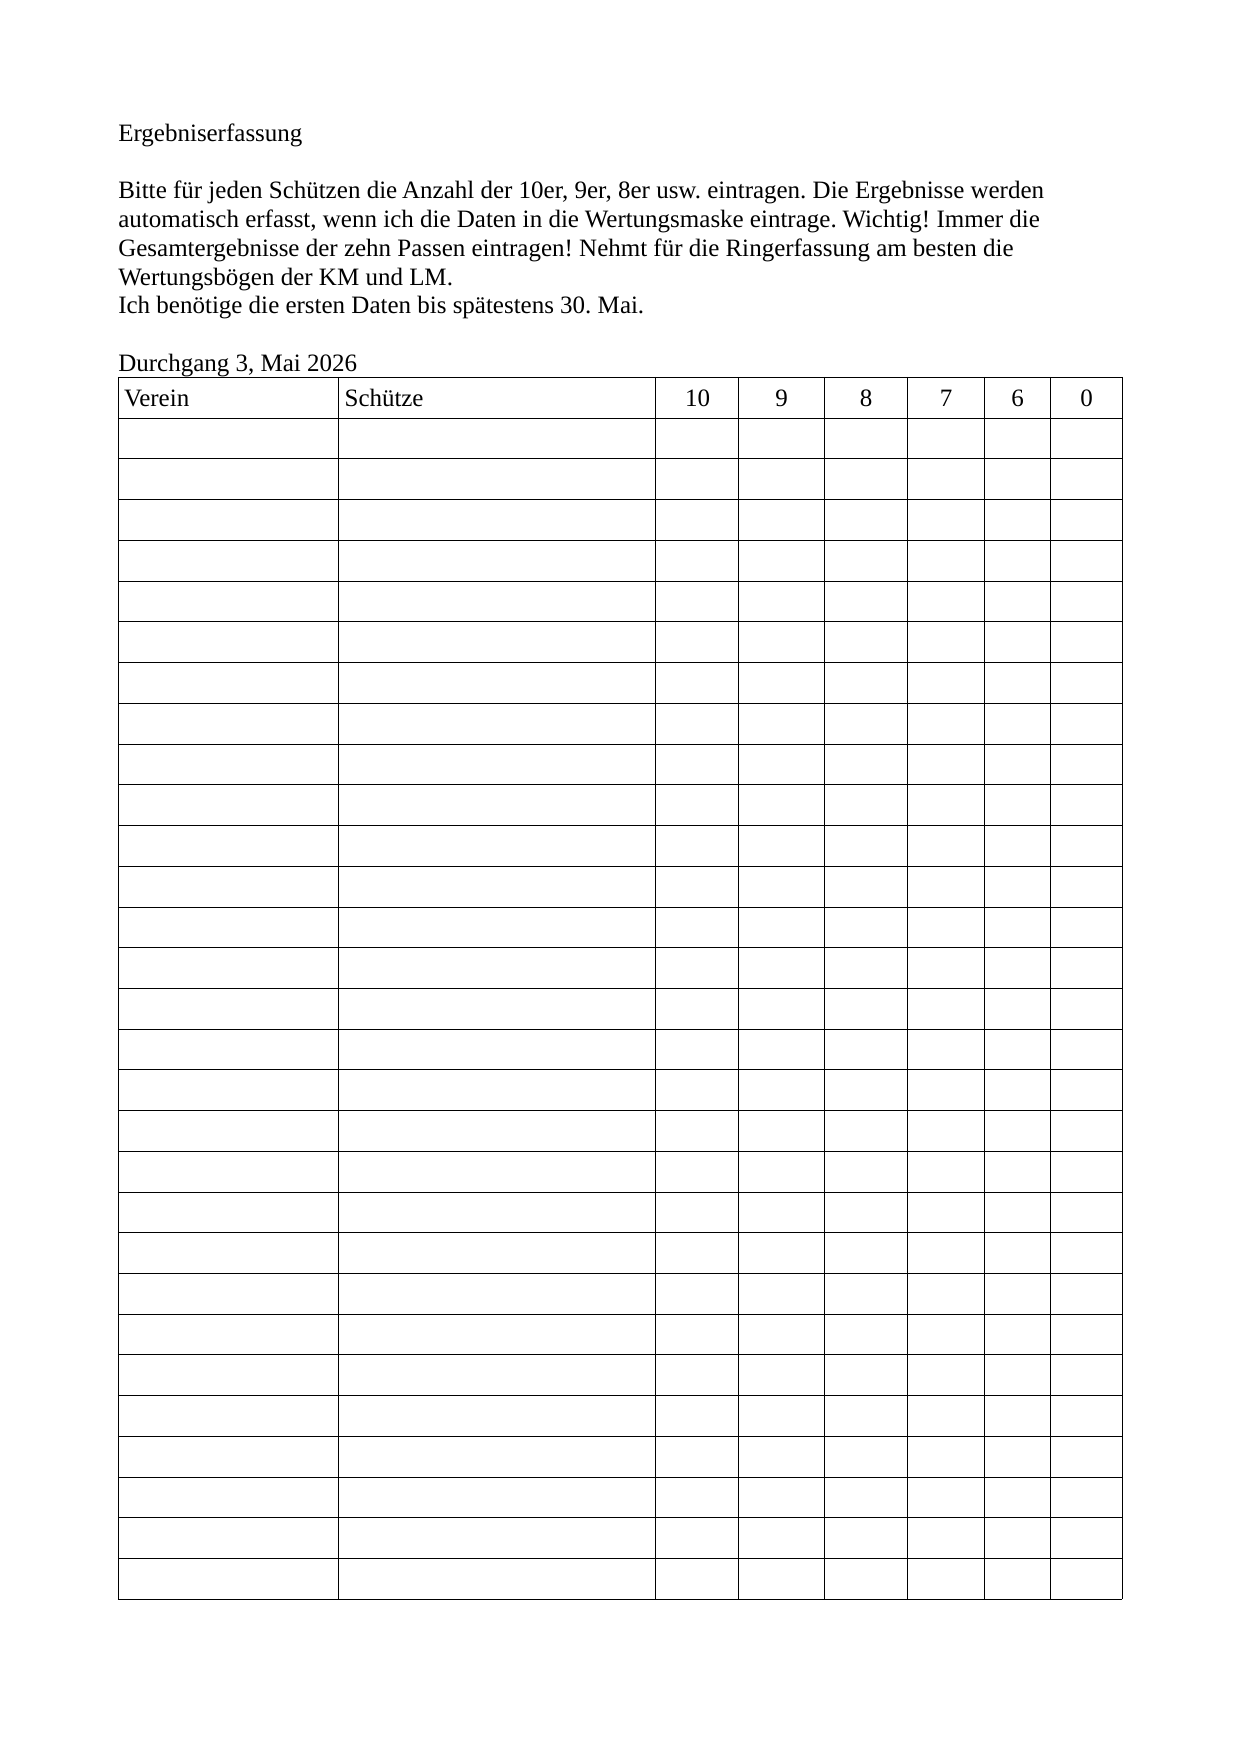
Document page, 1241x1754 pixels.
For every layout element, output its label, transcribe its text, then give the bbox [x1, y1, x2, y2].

table_cell [908, 1030, 984, 1069]
table_header 6 [985, 378, 1050, 418]
table_cell [1051, 582, 1122, 621]
table_cell [908, 419, 984, 458]
table_cell [339, 1396, 655, 1436]
table_cell [739, 500, 824, 540]
table_cell [1051, 989, 1122, 1028]
table_cell [739, 1070, 824, 1110]
table_cell [739, 1233, 824, 1273]
table_cell [908, 1193, 984, 1232]
table_cell [908, 1437, 984, 1477]
table_cell [339, 1315, 655, 1354]
table_cell [119, 419, 338, 458]
table_cell [656, 867, 738, 906]
table_header 7 [908, 378, 984, 418]
table_header 8 [825, 378, 907, 418]
table_cell [339, 704, 655, 743]
table_cell [1051, 1518, 1122, 1558]
table_cell [825, 745, 907, 784]
table_cell [339, 1233, 655, 1273]
table_cell [825, 1111, 907, 1151]
table_cell [908, 1518, 984, 1558]
table_cell [825, 1030, 907, 1069]
table_cell [908, 948, 984, 988]
table_cell [825, 826, 907, 866]
table_cell [985, 1518, 1050, 1558]
table_cell [739, 867, 824, 906]
table_cell [339, 663, 655, 703]
table_cell [739, 1355, 824, 1395]
table_cell [119, 622, 338, 662]
table_cell [656, 1030, 738, 1069]
table_cell [739, 1193, 824, 1232]
table_cell [985, 908, 1050, 947]
table_cell [825, 867, 907, 906]
table_cell [656, 989, 738, 1028]
text Durchgang 3, Mai 2026 [118, 348, 1122, 377]
table_cell [119, 1152, 338, 1191]
table_cell [825, 1152, 907, 1191]
table_cell [656, 1315, 738, 1354]
table_cell [985, 1355, 1050, 1395]
table_cell [339, 1437, 655, 1477]
table_cell [739, 419, 824, 458]
table_cell [339, 1478, 655, 1517]
table_header 10 [656, 378, 738, 418]
table_cell [825, 1315, 907, 1354]
table_cell [1051, 1355, 1122, 1395]
table_cell [339, 989, 655, 1028]
table_cell [985, 459, 1050, 499]
table_cell [119, 1437, 338, 1477]
table_header Verein [119, 378, 338, 418]
table_cell [1051, 1274, 1122, 1314]
table_cell [985, 948, 1050, 988]
table_cell [739, 1396, 824, 1436]
table_cell [739, 1518, 824, 1558]
table_cell [985, 1559, 1050, 1599]
table_cell [1051, 826, 1122, 866]
table_cell [985, 1315, 1050, 1354]
table_cell [119, 1274, 338, 1314]
table_cell [825, 1559, 907, 1599]
text Ergebniserfassung [118, 118, 1122, 147]
table_cell [119, 1193, 338, 1232]
table_cell [739, 908, 824, 947]
table_header Schütze [339, 378, 655, 418]
table_cell [985, 419, 1050, 458]
table_cell [825, 1437, 907, 1477]
table_cell [119, 1315, 338, 1354]
table_cell [985, 622, 1050, 662]
table_cell [825, 1396, 907, 1436]
table_cell [1051, 541, 1122, 581]
table_cell [339, 1030, 655, 1069]
table_cell [339, 1518, 655, 1558]
table_cell [656, 1559, 738, 1599]
table_cell [1051, 1478, 1122, 1517]
table_cell [1051, 1396, 1122, 1436]
table_cell [908, 1396, 984, 1436]
table_cell [825, 704, 907, 743]
table_cell [985, 500, 1050, 540]
table_cell [119, 908, 338, 947]
table_cell [656, 459, 738, 499]
table_cell [656, 541, 738, 581]
table_cell [985, 1070, 1050, 1110]
table_cell [1051, 459, 1122, 499]
table_cell [908, 1233, 984, 1273]
table_cell [1051, 785, 1122, 825]
table_cell [339, 1152, 655, 1191]
table_cell [119, 582, 338, 621]
table_cell [656, 948, 738, 988]
table_cell [908, 1478, 984, 1517]
table_cell [119, 704, 338, 743]
table_cell [985, 745, 1050, 784]
table_cell [656, 663, 738, 703]
table_cell [339, 1193, 655, 1232]
table_cell [825, 459, 907, 499]
table_cell [985, 1274, 1050, 1314]
table_cell [656, 745, 738, 784]
table_cell [985, 663, 1050, 703]
table_cell [1051, 704, 1122, 743]
table_cell [908, 1111, 984, 1151]
table_cell [985, 1030, 1050, 1069]
table_cell [119, 459, 338, 499]
table_cell [339, 622, 655, 662]
table_cell [825, 541, 907, 581]
table_cell [825, 1478, 907, 1517]
table_cell [739, 1437, 824, 1477]
table_cell [656, 1233, 738, 1273]
table_cell [908, 989, 984, 1028]
table_cell [739, 826, 824, 866]
table_cell [656, 908, 738, 947]
table_cell [1051, 948, 1122, 988]
table_cell [339, 826, 655, 866]
table_cell [985, 867, 1050, 906]
table_cell [339, 1355, 655, 1395]
table_cell [985, 541, 1050, 581]
table_cell [656, 622, 738, 662]
table_cell [339, 1070, 655, 1110]
table_cell [1051, 745, 1122, 784]
table_cell [739, 1315, 824, 1354]
table_cell [908, 867, 984, 906]
table_cell [985, 1111, 1050, 1151]
table_cell [908, 785, 984, 825]
table_cell [739, 1111, 824, 1151]
table_cell [739, 1559, 824, 1599]
table_cell [119, 948, 338, 988]
table_cell [119, 663, 338, 703]
table_cell [739, 989, 824, 1028]
table_cell [119, 826, 338, 866]
table_cell [119, 500, 338, 540]
table_cell [339, 419, 655, 458]
table_cell [1051, 1315, 1122, 1354]
table_cell [985, 1193, 1050, 1232]
table_cell [119, 785, 338, 825]
table_cell [908, 1274, 984, 1314]
table_cell [908, 582, 984, 621]
table_cell [825, 989, 907, 1028]
table_cell [985, 826, 1050, 866]
table_cell [908, 459, 984, 499]
table_cell [739, 582, 824, 621]
table_cell [825, 1518, 907, 1558]
table_cell [739, 948, 824, 988]
table_cell [739, 1030, 824, 1069]
table_cell [656, 1518, 738, 1558]
table_cell [825, 785, 907, 825]
table_cell [656, 419, 738, 458]
table_cell [339, 1274, 655, 1314]
table_cell [656, 1111, 738, 1151]
table_cell [656, 500, 738, 540]
table_cell [985, 1233, 1050, 1273]
table_cell [908, 1152, 984, 1191]
table_cell [339, 948, 655, 988]
table_cell [1051, 622, 1122, 662]
table_cell [119, 1478, 338, 1517]
table_cell [825, 908, 907, 947]
table_cell [1051, 663, 1122, 703]
table_cell [656, 1396, 738, 1436]
table_cell [119, 1355, 338, 1395]
table_cell [656, 582, 738, 621]
table_cell [339, 908, 655, 947]
table_cell [339, 500, 655, 540]
table_cell [985, 1478, 1050, 1517]
table_cell [119, 1396, 338, 1436]
table_cell [985, 785, 1050, 825]
table_cell [119, 1070, 338, 1110]
table_cell [739, 663, 824, 703]
table_cell [656, 1274, 738, 1314]
table_cell [339, 582, 655, 621]
table_cell [985, 1396, 1050, 1436]
table_cell [739, 459, 824, 499]
table_cell [656, 1070, 738, 1110]
table_header 0 [1051, 378, 1122, 418]
table_cell [739, 745, 824, 784]
table_cell [339, 785, 655, 825]
table_cell [825, 663, 907, 703]
table_cell [1051, 1559, 1122, 1599]
table_cell [985, 582, 1050, 621]
table_cell [1051, 1111, 1122, 1151]
table_cell [656, 785, 738, 825]
table_cell [656, 826, 738, 866]
table_cell [119, 867, 338, 906]
table_cell [985, 704, 1050, 743]
table_cell [119, 1518, 338, 1558]
table_cell [825, 622, 907, 662]
table_cell [825, 1233, 907, 1273]
table_cell [908, 704, 984, 743]
table_cell [908, 908, 984, 947]
table_cell [1051, 1437, 1122, 1477]
table_cell [1051, 1233, 1122, 1273]
table_cell [339, 1111, 655, 1151]
table_cell [1051, 1070, 1122, 1110]
table_cell [908, 1315, 984, 1354]
table_cell [825, 419, 907, 458]
table_cell [119, 1030, 338, 1069]
table_cell [825, 948, 907, 988]
table_cell [1051, 908, 1122, 947]
table_cell [656, 1478, 738, 1517]
table_cell [339, 745, 655, 784]
table_cell [1051, 1152, 1122, 1191]
table_cell [825, 582, 907, 621]
table_cell [119, 541, 338, 581]
table_cell [339, 459, 655, 499]
table_header 9 [739, 378, 824, 418]
text Ich benötige die ersten Daten bis spätestens 30. Mai. [118, 291, 1122, 319]
table_cell [119, 1111, 338, 1151]
table_cell [908, 500, 984, 540]
table_cell [339, 867, 655, 906]
table_cell [1051, 500, 1122, 540]
table_cell [985, 989, 1050, 1028]
table_cell [825, 500, 907, 540]
table_cell [656, 1152, 738, 1191]
table_cell [739, 622, 824, 662]
table_cell [119, 1559, 338, 1599]
table_cell [1051, 1030, 1122, 1069]
table_cell [1051, 419, 1122, 458]
table_cell [339, 1559, 655, 1599]
table_cell [825, 1274, 907, 1314]
table_cell [1051, 867, 1122, 906]
table_cell [739, 1152, 824, 1191]
table_cell [908, 1559, 984, 1599]
table_cell [908, 1355, 984, 1395]
table_cell [739, 785, 824, 825]
table_cell [825, 1070, 907, 1110]
table_cell [656, 1355, 738, 1395]
table_cell [119, 745, 338, 784]
table_cell [1051, 1193, 1122, 1232]
table_cell [739, 1274, 824, 1314]
table_cell [908, 745, 984, 784]
table_cell [985, 1437, 1050, 1477]
table_cell [908, 1070, 984, 1110]
table_cell [739, 1478, 824, 1517]
text Bitte für jeden Schützen die Anzahl der 10er, 9er, 8er usw. eintragen. Die Ergebnisse werden automatisch erfasst, wenn ich die Daten in die Wertungsmaske eintrage. Wichtig! Immer die Gesamtergebnisse der zehn Passen eintragen! Nehmt für die Ringerfassung am besten die Wertungsbögen der KM und LM. [118, 176, 1122, 291]
table_cell [908, 541, 984, 581]
table_cell [825, 1193, 907, 1232]
table_cell [339, 541, 655, 581]
table_cell [908, 622, 984, 662]
table_cell [985, 1152, 1050, 1191]
table_cell [119, 1233, 338, 1273]
table_cell [656, 704, 738, 743]
table_cell [739, 704, 824, 743]
table_cell [908, 826, 984, 866]
table_cell [739, 541, 824, 581]
table_cell [656, 1193, 738, 1232]
table_cell [908, 663, 984, 703]
table_cell [825, 1355, 907, 1395]
table_cell [656, 1437, 738, 1477]
table_cell [119, 989, 338, 1028]
